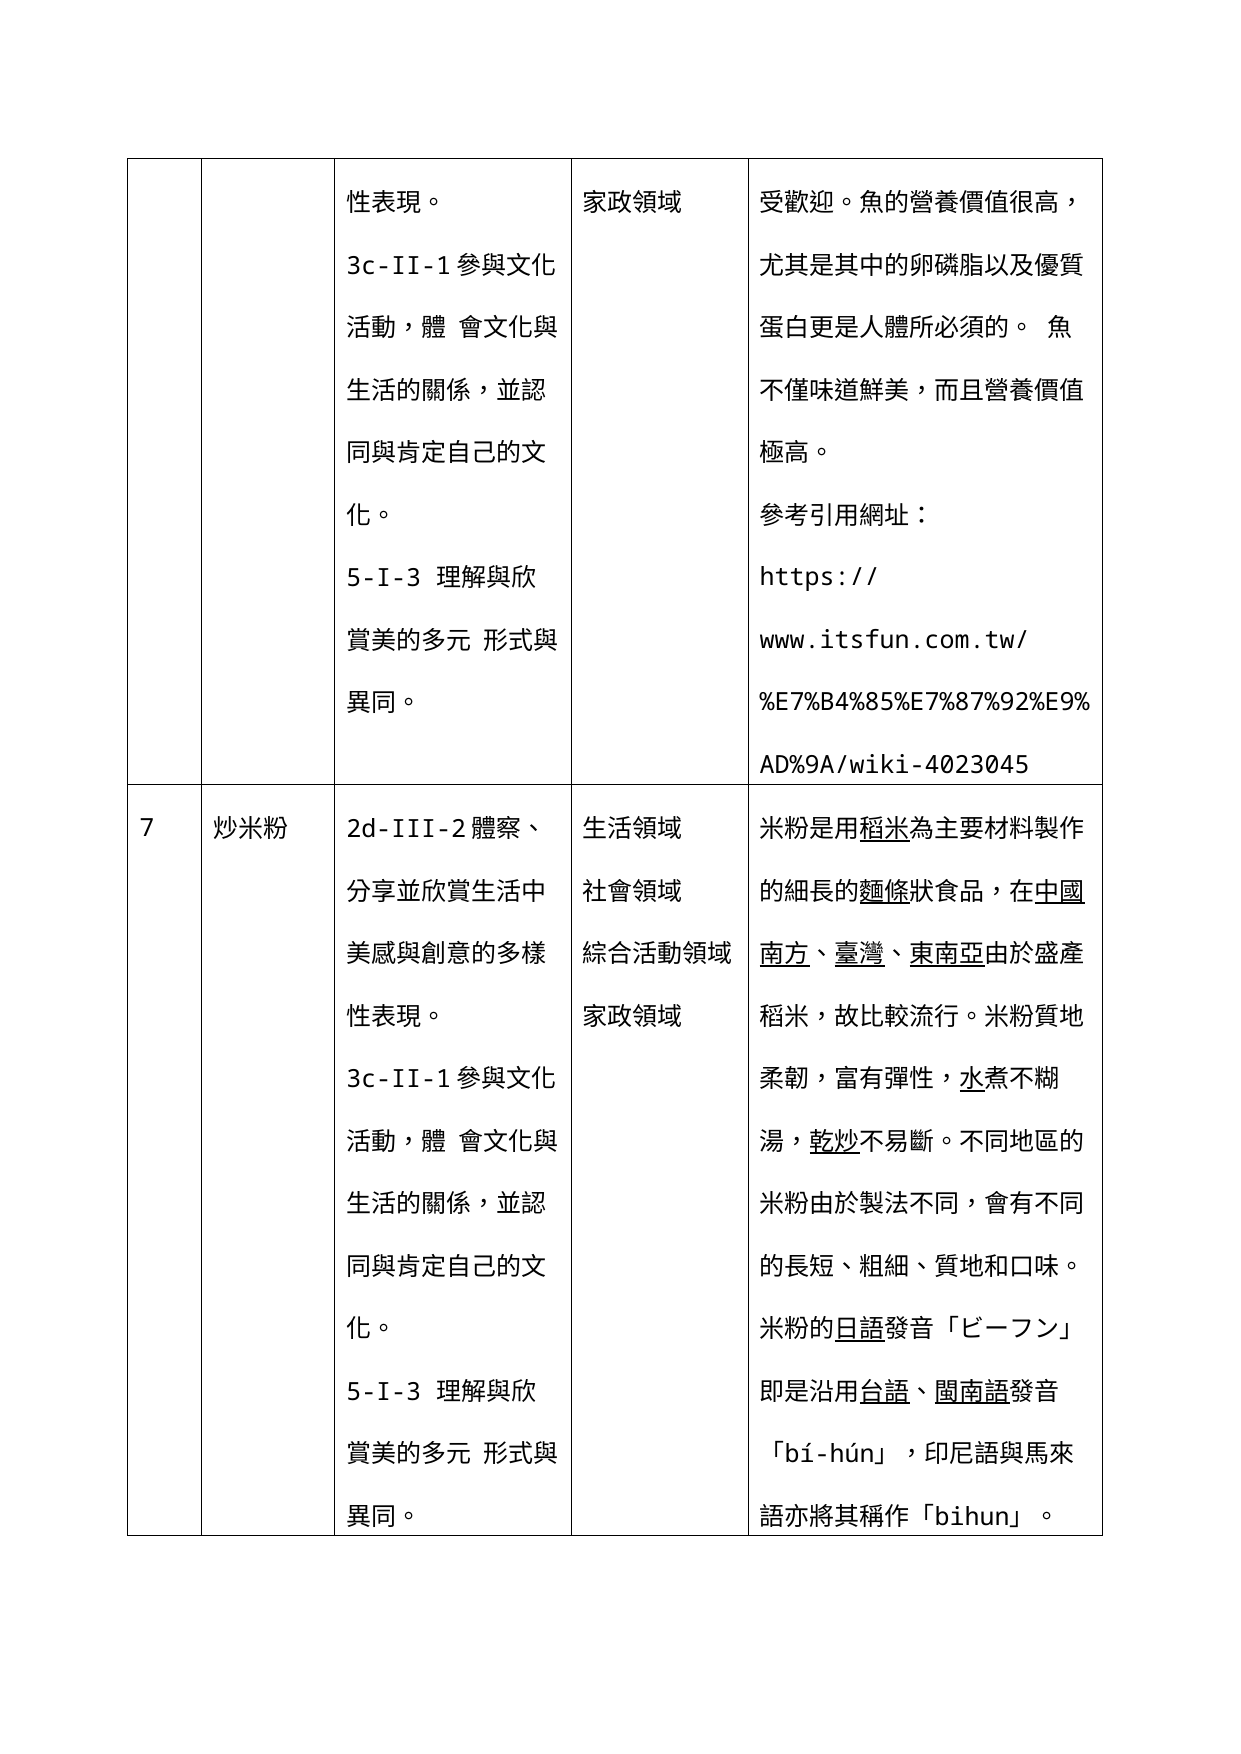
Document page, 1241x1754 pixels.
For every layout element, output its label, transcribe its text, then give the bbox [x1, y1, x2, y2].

table_cell 米粉是用稻米為主要材料製作的細長的麵條狀食品，在中國南方、臺灣、東南亞由於盛產稻米，故比較流行。米粉質地柔韌，富有彈性，水煮不糊湯，乾炒不易斷。不同地區的米粉由於製法不同，會有不同的長短、粗細、質地和口味。米粉的日語發音「ビーフン」即是沿用台語、閩南語發音「bí-hún」，印尼語與馬來語亦將其稱作「bihun」。 [749, 785, 1102, 1535]
table_cell 受歡迎。魚的營養價值很高，尤其是其中的卵磷脂以及優質蛋白更是人體所必須的。 魚不僅味道鮮美，而且營養價值極高。 參考引用網址： https://www.itsfun.com.tw/%E7%B4%85%E7%87%92%E9%AD%9A/wiki-4023045 [749, 159, 1102, 784]
table_cell 炒米粉 [202, 785, 334, 1535]
table_cell 性表現。 3c-II-1參與文化活動，體 會文化與生活的關係，並認同與肯定自己的文化。 5-I-3 理解與欣賞美的多元 形式與異同。 [335, 159, 571, 784]
table_cell [202, 159, 334, 784]
table_cell 家政領域 [572, 159, 748, 784]
table_cell 7 [128, 785, 201, 1535]
table_cell [128, 159, 201, 784]
table_cell 生活領域 社會領域 綜合活動領域 家政領域 [572, 785, 748, 1535]
table_cell 2d-III-2體察、分享並欣賞生活中美感與創意的多樣性表現。 3c-II-1參與文化活動，體 會文化與生活的關係，並認同與肯定自己的文化。 5-I-3 理解與欣賞美的多元 形式與異同。 [335, 785, 571, 1535]
